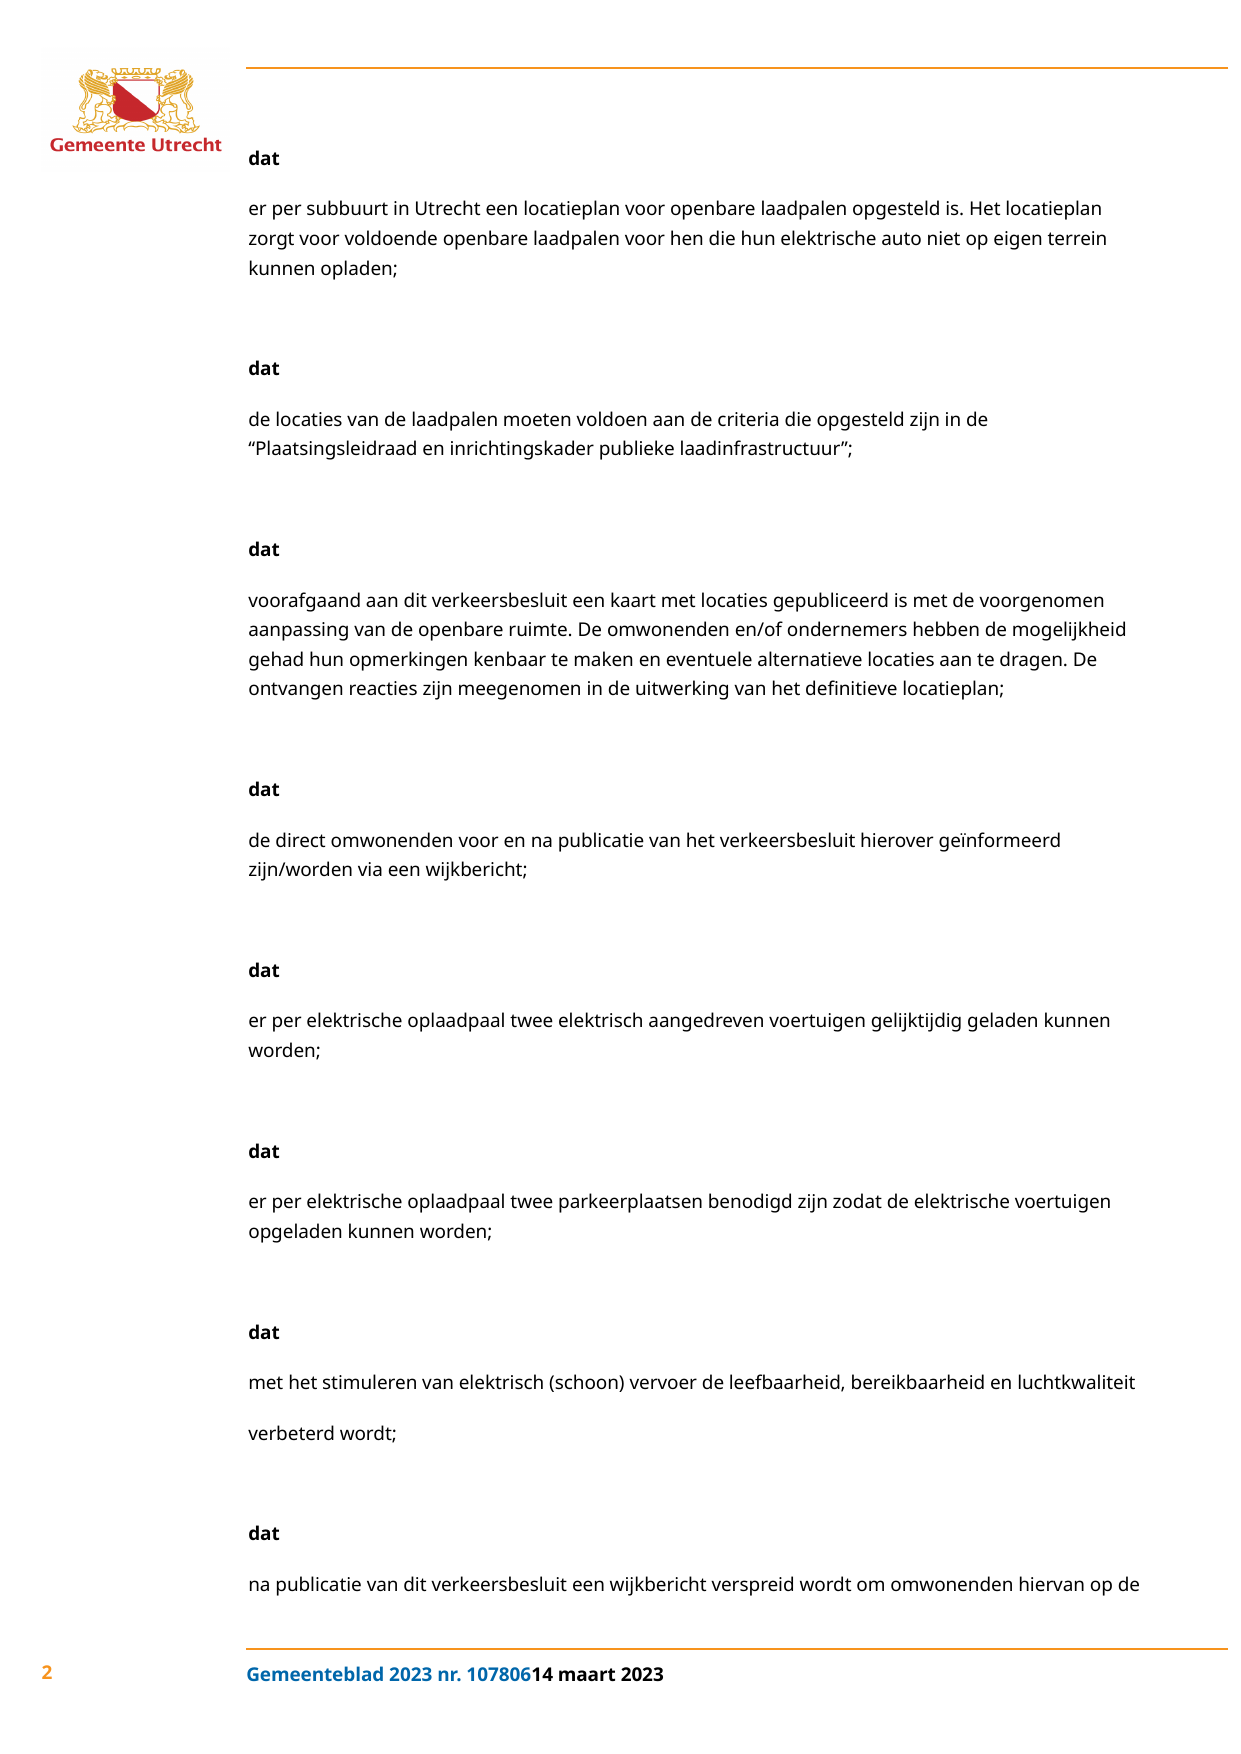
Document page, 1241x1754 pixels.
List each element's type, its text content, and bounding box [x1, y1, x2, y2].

text er per elektrische oplaadpaal twee elektrisch aangedreven voertuigen gelijktijdig geladen kunnen worden; [248, 1008, 1152, 1063]
text met het stimuleren van elektrisch (schoon) vervoer de leefbaarheid, bereikbaarheid en luchtkwaliteit [248, 1369, 1152, 1395]
text dat [248, 776, 1152, 802]
text voorafgaand aan dit verkeersbesluit een kaart met locaties gepubliceerd is met de voorgenomen aanpassing van de openbare ruimte. De omwonenden en/of ondernemers hebben de mogelijkheid gehad hun opmerkingen kenbaar te maken en eventuele alternatieve locaties aan te dragen. De ontvangen reacties zijn meegenomen in de uitwerking van het definitieve locatieplan; [248, 587, 1152, 701]
text dat [248, 145, 1152, 171]
text er per subbuurt in Utrecht een locatieplan voor openbare laadpalen opgesteld is. Het locatieplan zorgt voor voldoende openbare laadpalen voor hen die hun elektrische auto niet op eigen terrein kunnen opladen; [248, 196, 1152, 281]
text dat [248, 957, 1152, 983]
text na publicatie van dit verkeersbesluit een wijkbericht verspreid wordt om omwonenden hiervan op de [248, 1571, 1152, 1597]
text dat [248, 356, 1152, 381]
text de locaties van de laadpalen moeten voldoen aan de criteria die opgesteld zijn in de “Plaatsingsleidraad en inrichtingskader publieke laadinfrastructuur”; [248, 406, 1152, 461]
text dat [248, 1138, 1152, 1164]
picture [41, 47, 231, 172]
text dat [248, 1319, 1152, 1345]
text er per elektrische oplaadpaal twee parkeerplaatsen benodigd zijn zodat de elektrische voertuigen opgeladen kunnen worden; [248, 1188, 1152, 1244]
text dat [248, 1521, 1152, 1546]
text verbeterd wordt; [248, 1420, 1152, 1446]
text dat [248, 536, 1152, 562]
text de direct omwonenden voor en na publicatie van het verkeersbesluit hierover geïnformeerd zijn/worden via een wijkbericht; [248, 827, 1152, 882]
